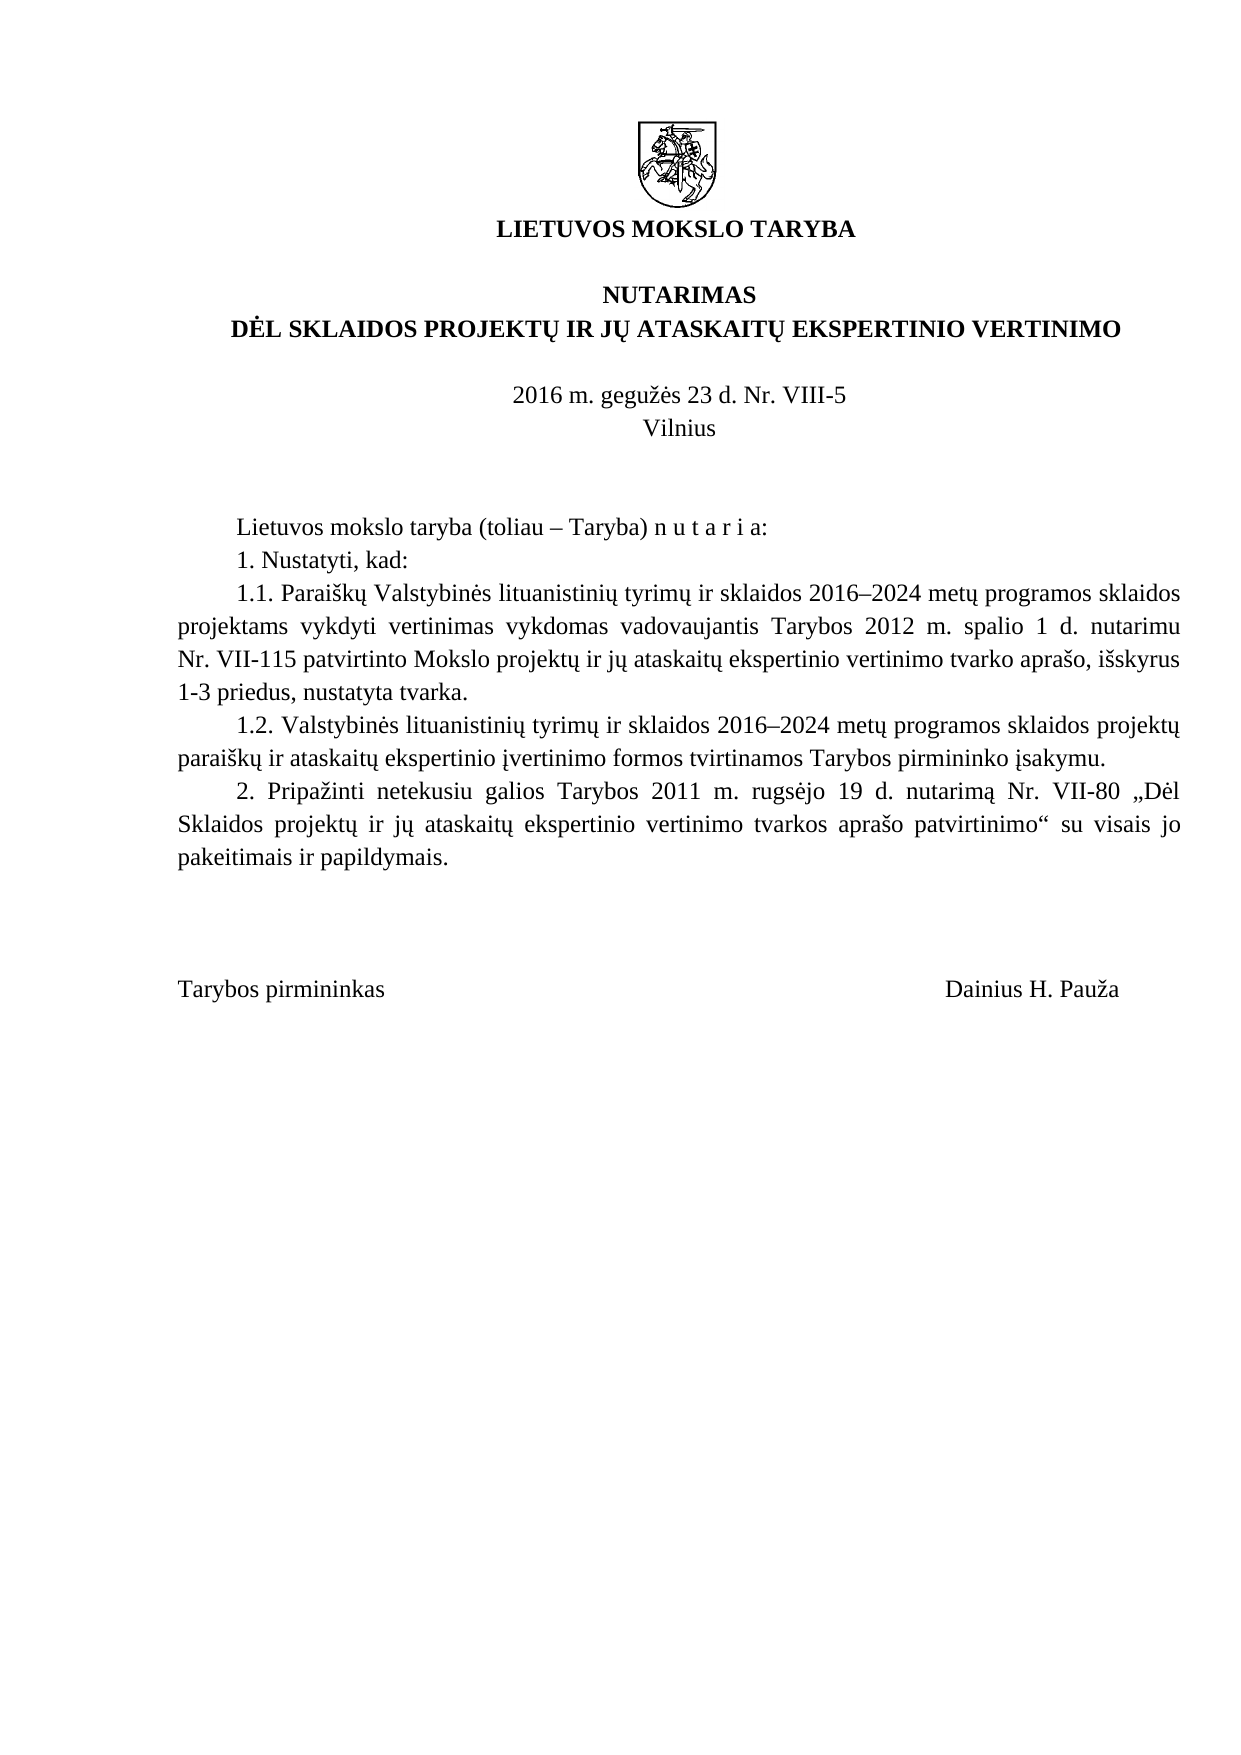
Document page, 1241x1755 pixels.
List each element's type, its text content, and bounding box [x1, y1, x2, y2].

text DĖL SKLAIDOS PROJEKTŲ IR JŲ ATASKAITŲ EKSPERTINIO VERTINIMO [177, 314, 1181, 342]
text Vilnius [177, 413, 1181, 441]
text LIETUVOS MOKSLO TARYBA [177, 214, 1181, 243]
text 1.2. Valstybinės lituanistinių tyrimų ir sklaidos 2016–2024 metų programos sklaidos projektų paraiškų ir ataskaitų ekspertinio įvertinimo formos tvirtinamos Tarybos pirmininko įsakymu. [177, 710, 1181, 772]
text 2. Pripažinti netekusiu galios Tarybos 2011 m. rugsėjo 19 d. nutarimą Nr. VII-80 „Dėl Sklaidos projektų ir jų ataskaitų ekspertinio vertinimo tvarkos aprašo patvirtinimo“ su visais jo pakeitimais ir papildymais. [177, 776, 1181, 871]
text Tarybos pirmininkas Dainius H. Pauža [177, 974, 1181, 1003]
text 1. Nustatyti, kad: [177, 545, 1181, 573]
text 1.1. Paraiškų Valstybinės lituanistinių tyrimų ir sklaidos 2016–2024 metų programos sklaidos projektams vykdyti vertinimas vykdomas vadovaujantis Tarybos 2012 m. spalio 1 d. nutarimu Nr. VII-115 patvirtinto Mokslo projektų ir jų ataskaitų ekspertinio vertinimo tvarko aprašo, išskyrus 1-3 priedus, nustatyta tvarka. [177, 578, 1181, 706]
text 2016 m. gegužės 23 d. Nr. VIII-5 [177, 380, 1181, 408]
text Lietuvos mokslo taryba (toliau – Taryba) n u t a r i a: [177, 512, 1181, 541]
text NUTARIMAS [177, 281, 1181, 309]
